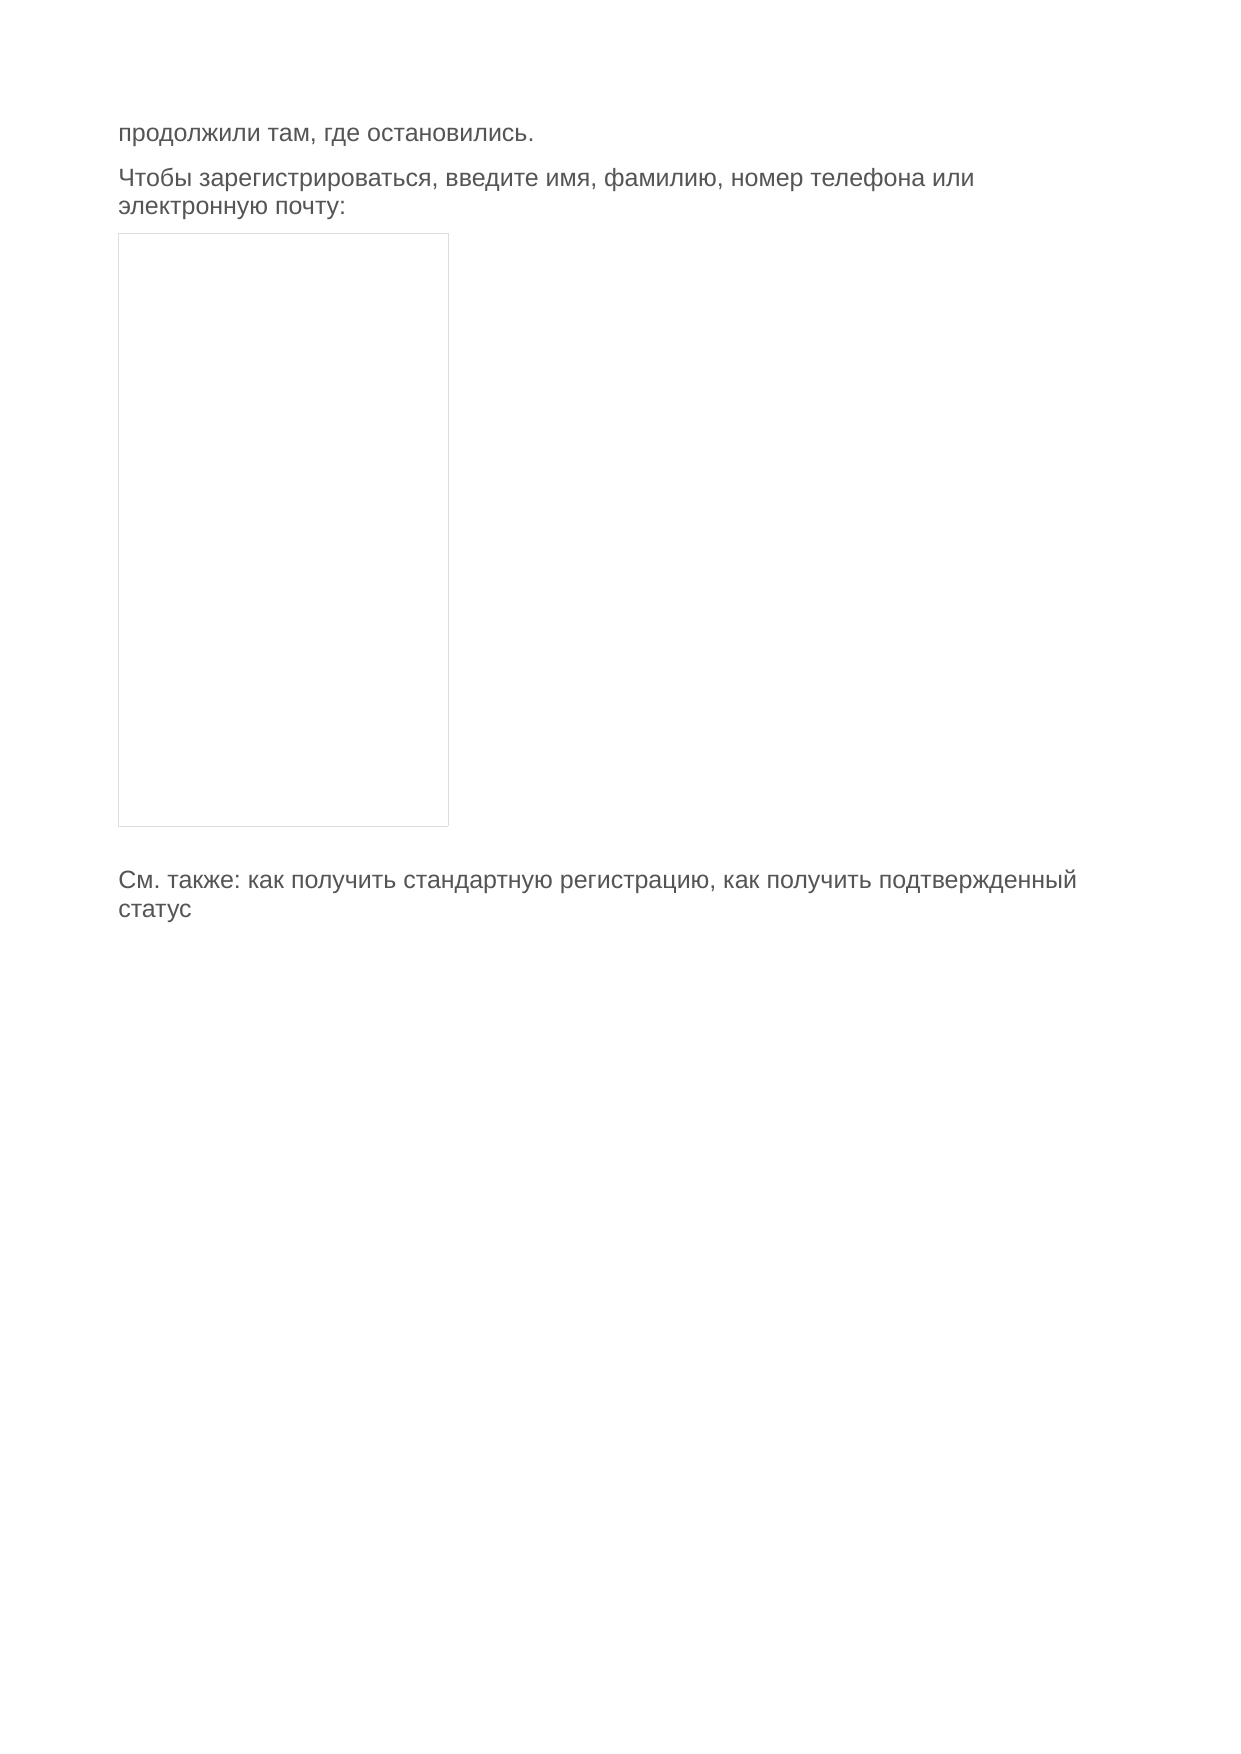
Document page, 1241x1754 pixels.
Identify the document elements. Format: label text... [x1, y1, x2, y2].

text продолжили там, где остановились. [118, 118, 1122, 147]
text См. также: как получить стандартную регистрацию, как получить подтвержденный статус [118, 866, 1122, 923]
text Чтобы зарегистрироваться, введите имя, фамилию, номер телефона или электронную почту: [118, 162, 1122, 220]
